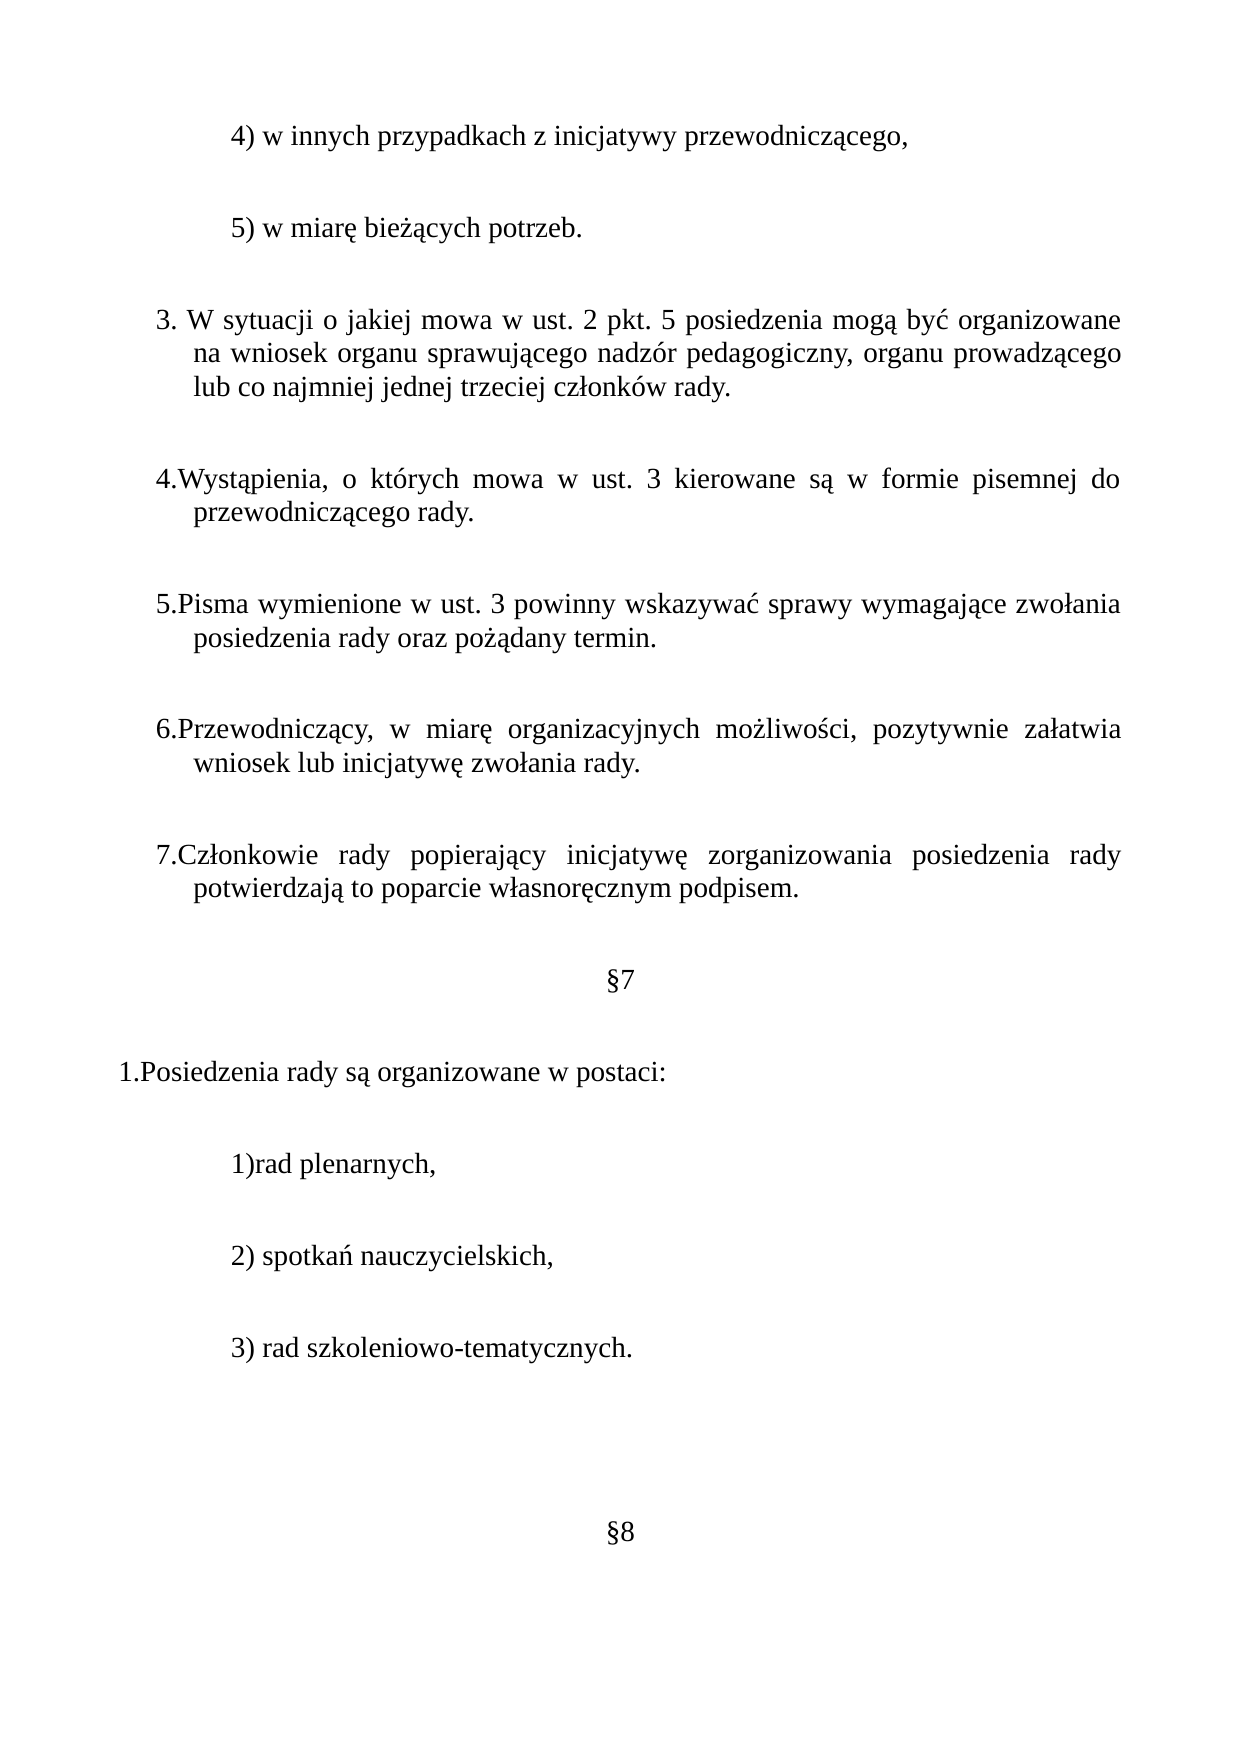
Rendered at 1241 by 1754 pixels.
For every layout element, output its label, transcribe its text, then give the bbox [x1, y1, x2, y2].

text 2) spotkań nauczycielskich, [231, 1238, 1122, 1272]
text 3. W sytuacji o jakiej mowa w ust. 2 pkt. 5 posiedzenia mogą być organizowane na wniosek organu sprawującego nadzór pedagogiczny, organu prowadzącego lub co najmniej jednej trzeciej członków rady. [156, 302, 1122, 402]
text §8 [118, 1514, 1122, 1547]
text 4) w innych przypadkach z inicjatywy przewodniczącego, [231, 118, 1122, 152]
text 3) rad szkoleniowo-tematycznych. [231, 1330, 1122, 1363]
text 6.Przewodniczący, w miarę organizacyjnych możliwości, pozytywnie załatwia wniosek lub inicjatywę zwołania rady. [156, 712, 1122, 779]
text 5) w miarę bieżących potrzeb. [231, 210, 1122, 243]
text 1)rad plenarnych, [231, 1146, 1122, 1180]
text 5.Pisma wymienione w ust. 3 powinny wskazywać sprawy wymagające zwołania posiedzenia rady oraz pożądany termin. [156, 586, 1122, 653]
text 4.Wystąpienia, o których mowa w ust. 3 kierowane są w formie pisemnej do przewodniczącego rady. [156, 461, 1122, 528]
text 7.Członkowie rady popierający inicjatywę zorganizowania posiedzenia rady potwierdzają to poparcie własnoręcznym podpisem. [156, 837, 1122, 904]
text 1.Posiedzenia rady są organizowane w postaci: [118, 1054, 1122, 1088]
text §7 [118, 962, 1122, 996]
